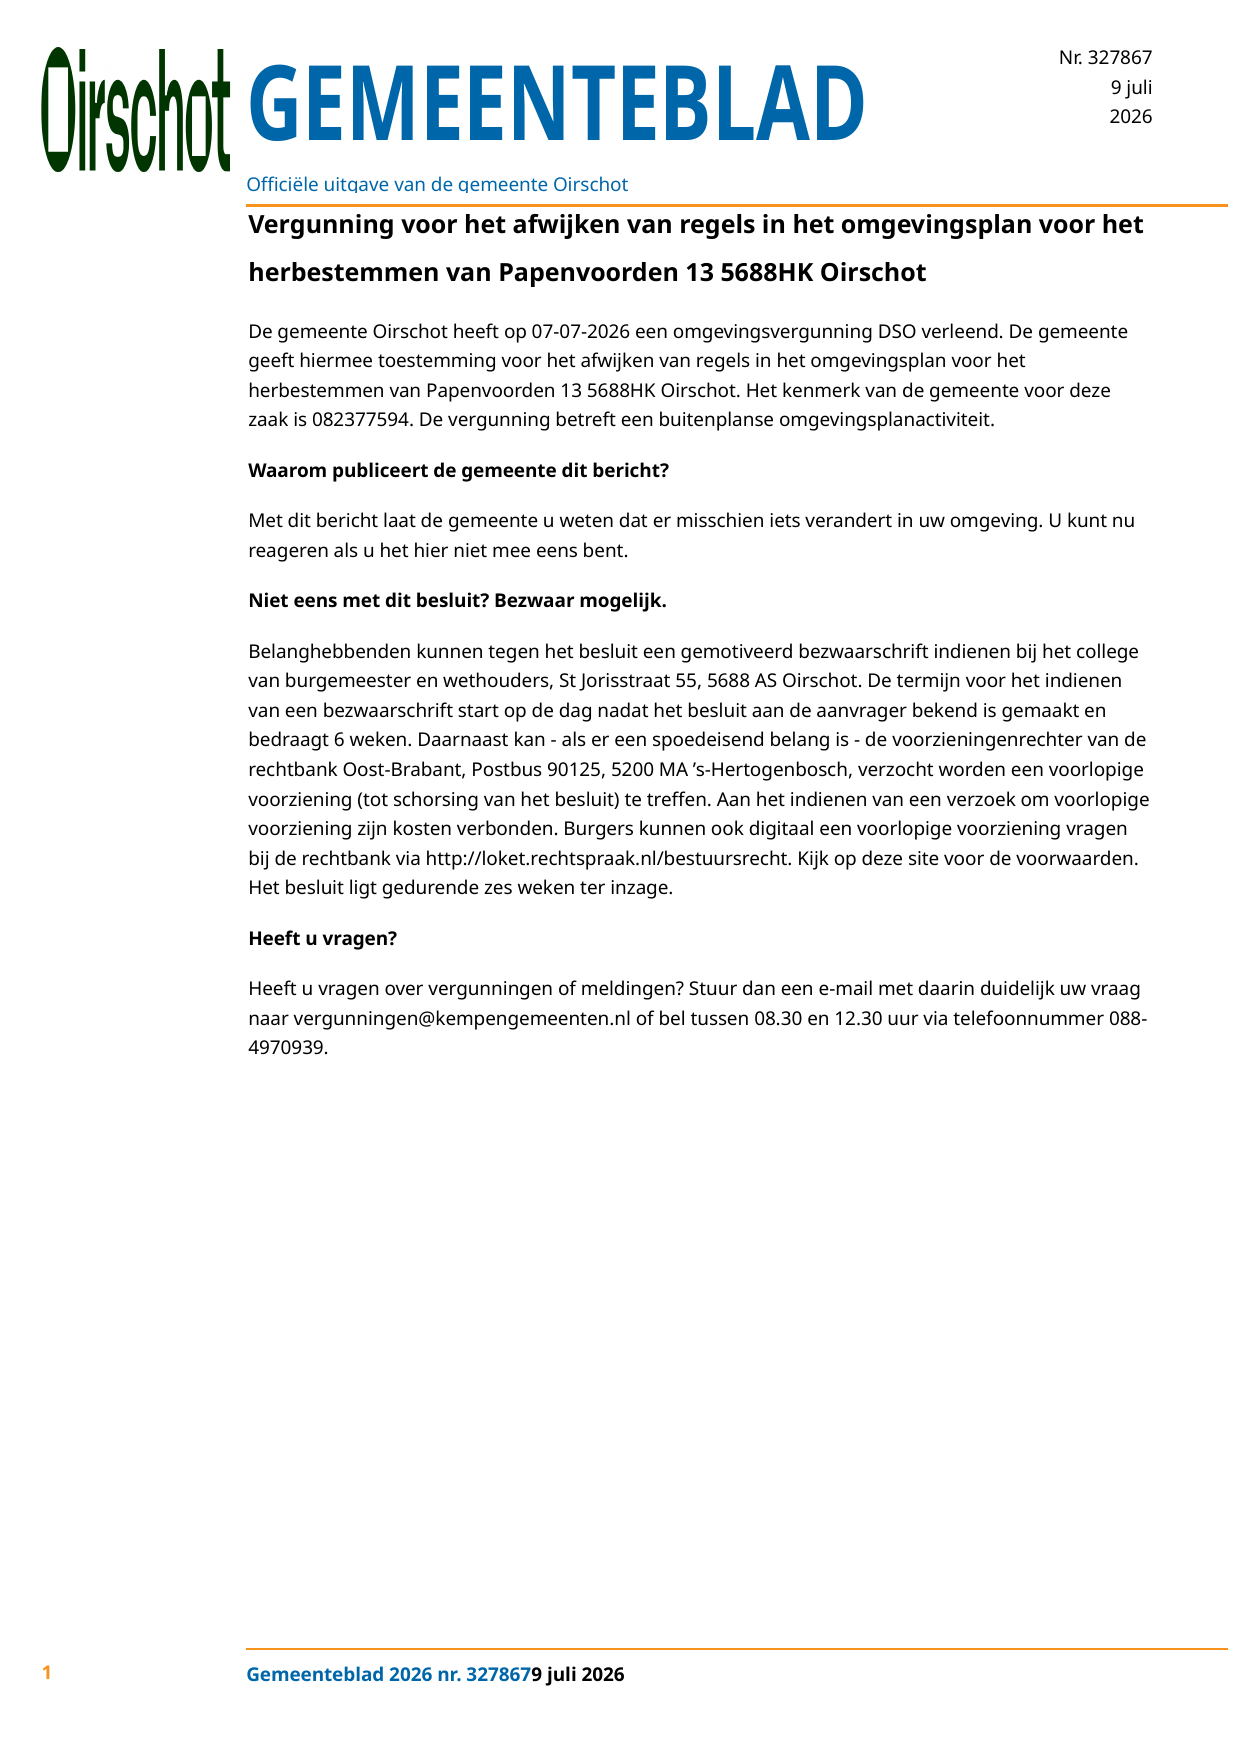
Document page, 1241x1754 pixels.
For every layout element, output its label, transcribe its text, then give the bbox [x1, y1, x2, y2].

text Belanghebbenden kunnen tegen het besluit een gemotiveerd bezwaarschrift indienen bij het college van burgemeester en wethouders, St Jorisstraat 55, 5688 AS Oirschot. De termijn voor het indienen van een bezwaarschrift start op de dag nadat het besluit aan de aanvrager bekend is gemaakt en bedraagt 6 weken. Daarnaast kan - als er een spoedeisend belang is - de voorzieningenrechter van de rechtbank Oost-Brabant, Postbus 90125, 5200 MA ’s-Hertogenbosch, verzocht worden een voorlopige voorziening (tot schorsing van het besluit) te treffen. Aan het indienen van een verzoek om voorlopige voorziening zijn kosten verbonden. Burgers kunnen ook digitaal een voorlopige voorziening vragen bij de rechtbank via http://loket.rechtspraak.nl/bestuursrecht. Kijk op deze site voor de voorwaarden. Het besluit ligt gedurende zes weken ter inzage. [248, 638, 1152, 900]
text De gemeente Oirschot heeft op 07-07-2026 een omgevingsvergunning DSO verleend. De gemeente geeft hiermee toestemming voor het afwijken van regels in het omgevingsplan voor het herbestemmen van Papenvoorden 13 5688HK Oirschot. Het kenmerk van de gemeente voor deze zaak is 082377594. De vergunning betreft een buitenplanse omgevingsplanactiviteit. [248, 318, 1152, 432]
text Heeft u vragen? [248, 925, 1152, 951]
text Met dit bericht laat de gemeente u weten dat er misschien iets verandert in uw omgeving. U kunt nu reageren als u het hier niet mee eens bent. [248, 507, 1152, 563]
text Niet eens met dit besluit? Bezwaar mogelijk. [248, 587, 1152, 613]
picture [41, 47, 231, 172]
text Heeft u vragen over vergunningen of meldingen? Stuur dan een e-mail met daarin duidelijk uw vraag naar vergunningen@kempengemeenten.nl of bel tussen 08.30 en 12.30 uur via telefoonnummer 088-4970939. [248, 975, 1152, 1060]
text Waarom publiceert de gemeente dit bericht? [248, 457, 1152, 483]
text Vergunning voor het afwijken van regels in het omgevingsplan voor het herbestemmen van Papenvoorden 13 5688HK Oirschot [248, 207, 1152, 288]
